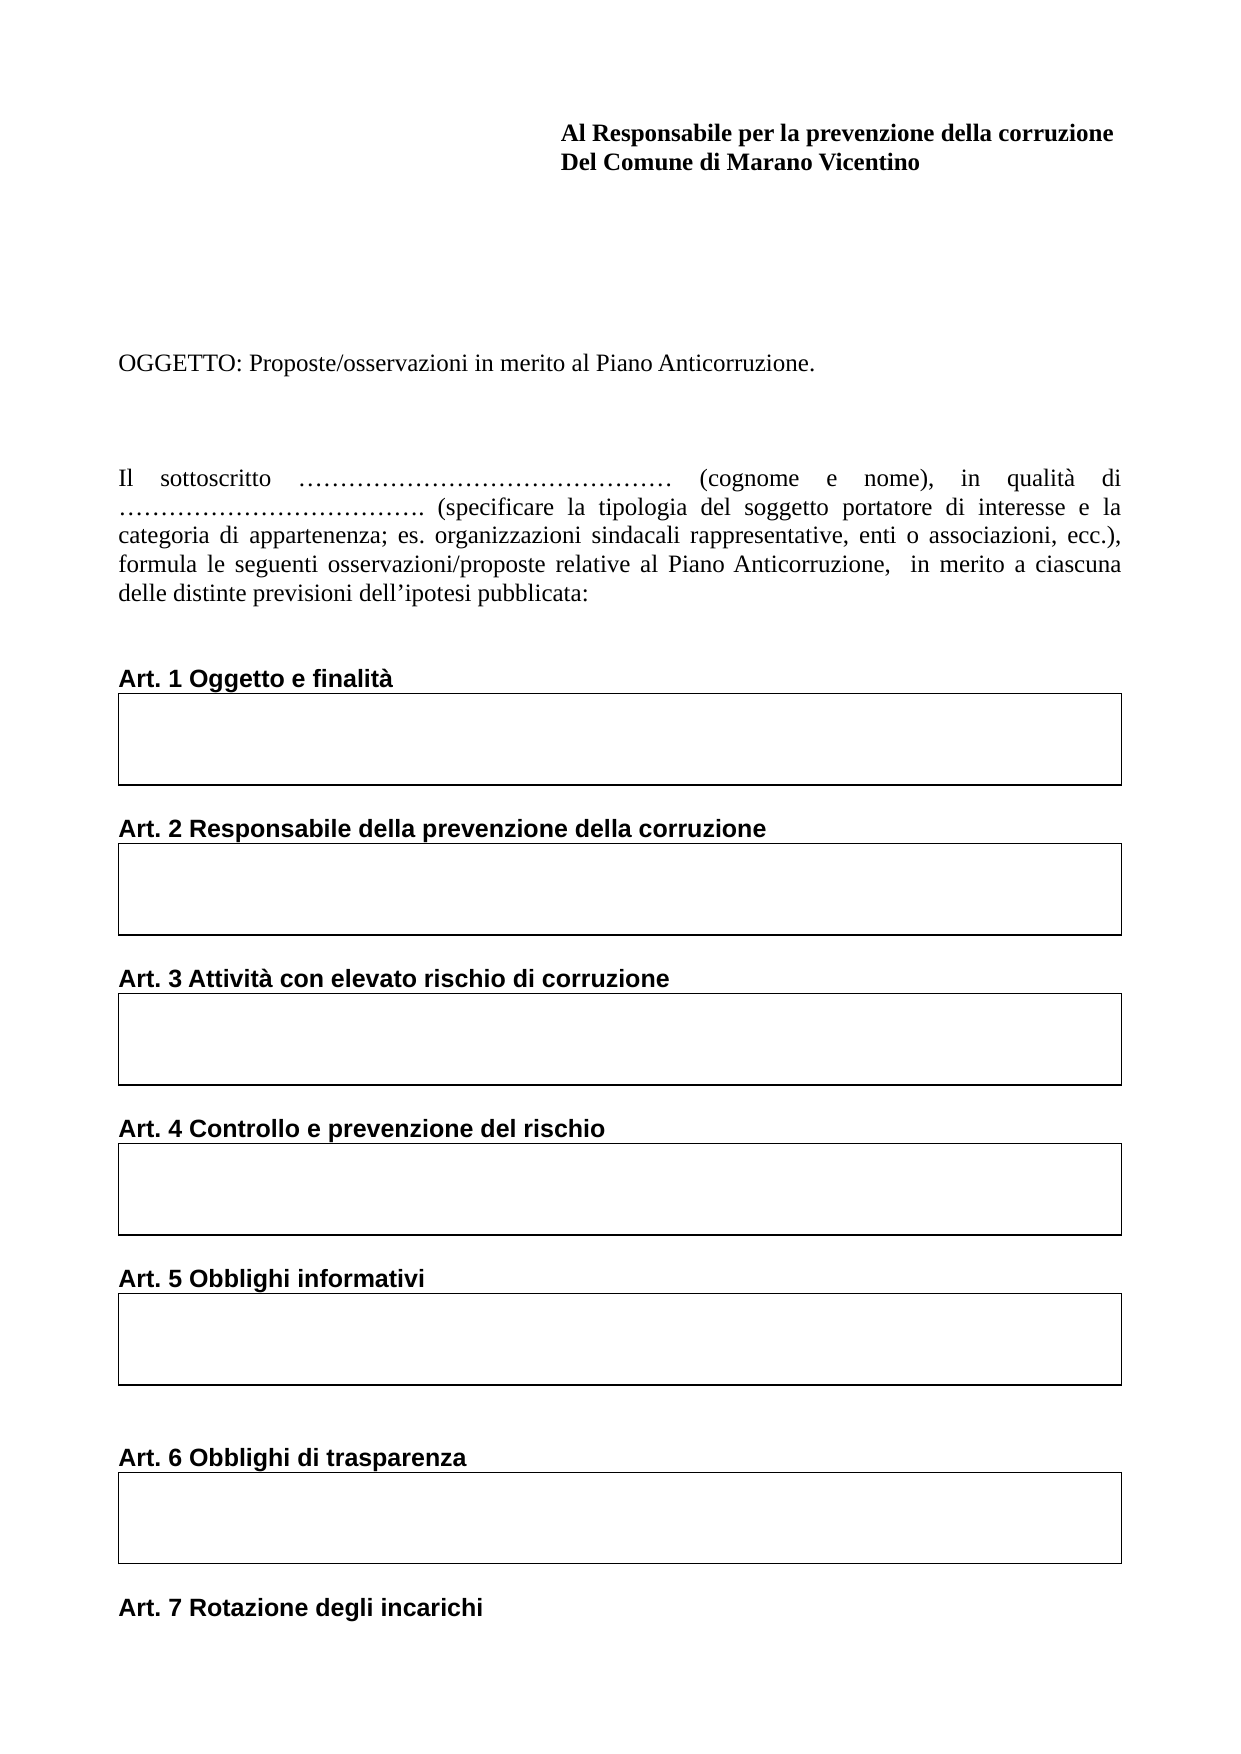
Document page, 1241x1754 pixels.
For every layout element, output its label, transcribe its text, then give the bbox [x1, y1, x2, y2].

text Art. 1 Oggetto e finalità [118, 664, 1122, 693]
text Al Responsabile per la prevenzione della corruzione [487, 118, 1122, 147]
text OGGETTO: Proposte/osservazioni in merito al Piano Anticorruzione. [118, 348, 1122, 377]
text Art. 4 Controllo e prevenzione del rischio [118, 1114, 1122, 1143]
text Art. 3 Attività con elevato rischio di corruzione [118, 964, 1122, 993]
text Art. 7 Rotazione degli incarichi [118, 1593, 1122, 1622]
text Art. 2 Responsabile della prevenzione della corruzione [118, 814, 1122, 843]
text Art. 5 Obblighi informativi [118, 1264, 1122, 1293]
text Il sottoscritto ……………………………………… (cognome e nome), in qualità di ………………………………. (specificare la tipologia del soggetto portatore di interesse e la categoria di appartenenza; es. organizzazioni sindacali rappresentative, enti o associazioni, ecc.), formula le seguenti osservazioni/proposte relative al Piano Anticorruzione, in merito a ciascuna delle distinte previsioni dell’ipotesi pubblicata: [118, 463, 1122, 607]
text Art. 6 Obblighi di trasparenza [118, 1443, 1122, 1472]
text Del Comune di Marano Vicentino [487, 147, 1122, 176]
